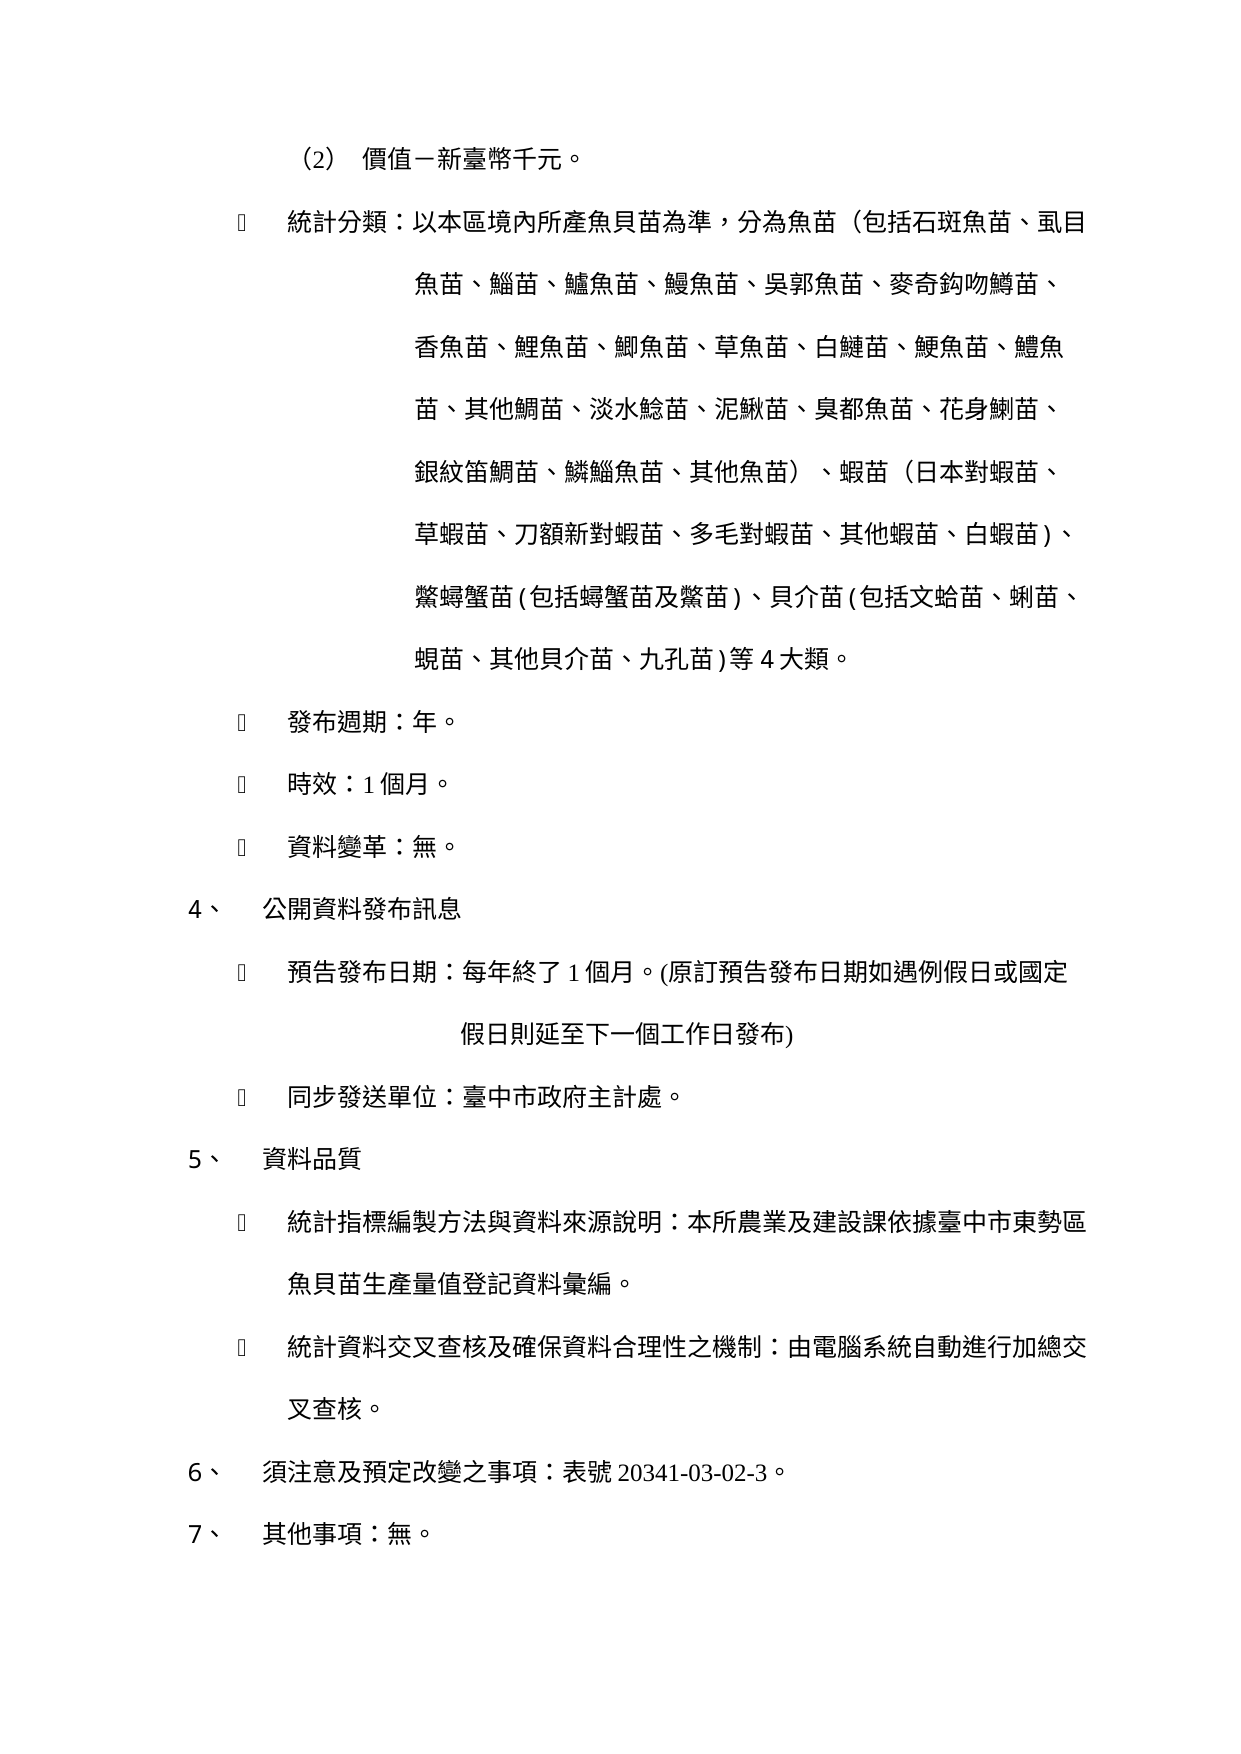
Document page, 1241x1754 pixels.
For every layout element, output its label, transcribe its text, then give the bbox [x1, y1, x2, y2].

list 資料變革：無。 [237, 804, 1087, 866]
list 統計分類：以本區境內所產魚貝苗為準，分為魚苗（包括石斑魚苗、虱目魚苗、鯔苗、鱸魚苗、鰻魚苗、吳郭魚苗、麥奇鈎吻鱒苗、香魚苗、鯉魚苗、鯽魚苗、草魚苗、白鰱苗、鯁魚苗、鱧魚苗、其他鯛苗、淡水鯰苗、泥鰍苗、臭都魚苗、花身鯻苗、銀紋笛鯛苗、鱗鯔魚苗、其他魚苗）、蝦苗（日本對蝦苗、草蝦苗、刀額新對蝦苗、多毛對蝦苗、其他蝦苗、白蝦苗)、鱉蟳蟹苗(包括蟳蟹苗及鱉苗)、貝介苗(包括文蛤苗、蜊苗、蜆苗、其他貝介苗、九孔苗)等4大類。 [237, 179, 1087, 679]
list 同步發送單位：臺中市政府主計處。 [237, 1054, 1087, 1116]
list 須注意及預定改變之事項：表號20341-03-02-3。 [187, 1429, 1087, 1491]
list 統計指標編製方法與資料來源說明：本所農業及建設課依據臺中市東勢區魚貝苗生產量值登記資料彙編。 [237, 1179, 1087, 1304]
list 價值－新臺幣千元。 [287, 116, 1087, 179]
list 公開資料發布訊息 [187, 866, 1087, 929]
list 發布週期：年。 [237, 679, 1087, 741]
list 預告發布日期：每年終了1個月。(原訂預告發布日期如遇例假日或國定假日則延至下一個工作日發布) [237, 929, 1087, 1054]
list 資料品質 [187, 1116, 1087, 1179]
list 時效：1個月。 [237, 741, 1087, 804]
list 統計資料交叉查核及確保資料合理性之機制：由電腦系統自動進行加總交叉查核。 [237, 1304, 1087, 1429]
list 其他事項：無。 [187, 1491, 1087, 1554]
